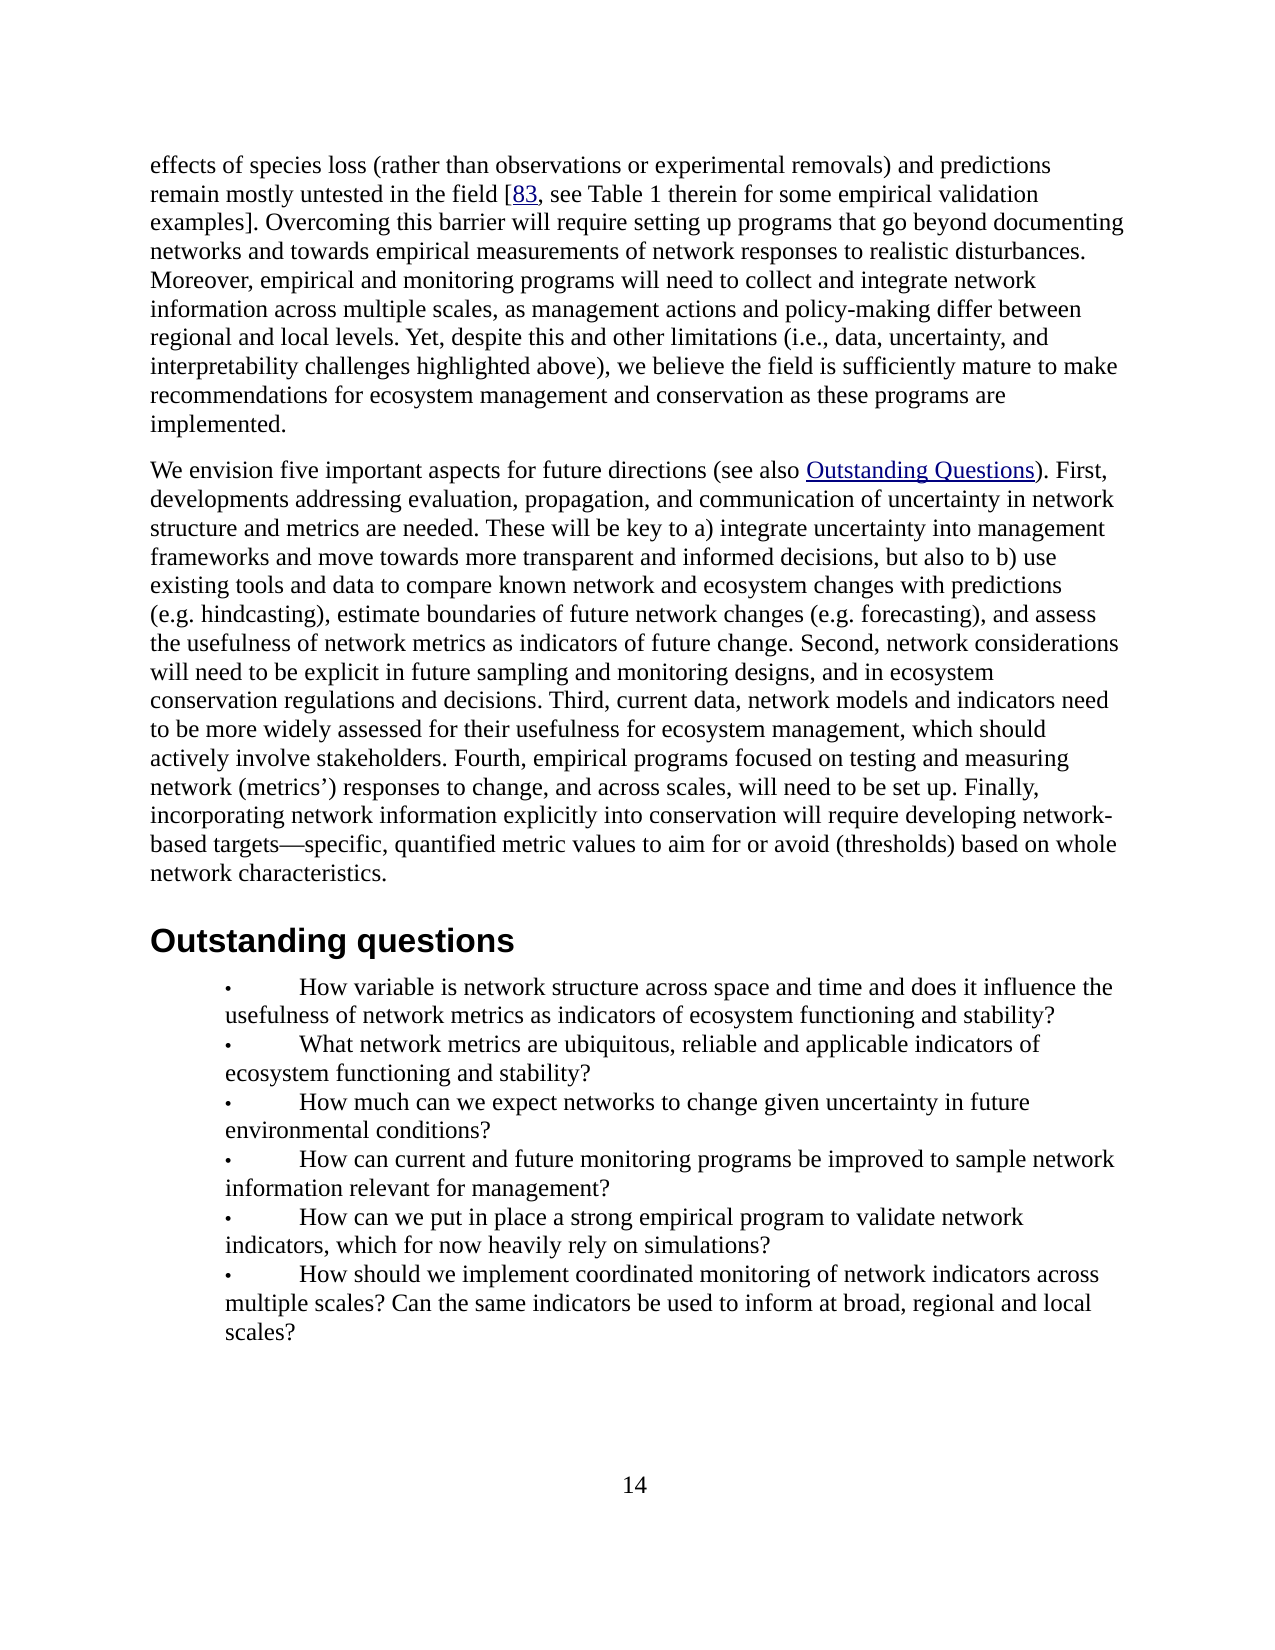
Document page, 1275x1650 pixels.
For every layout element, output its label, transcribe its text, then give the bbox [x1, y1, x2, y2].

subtitle Outstanding questions [150, 921, 1125, 959]
list How can current and future monitoring programs be improved to sample network information relevant for management? [225, 1144, 1125, 1202]
list How variable is network structure across space and time and does it influence the usefulness of network metrics as indicators of ecosystem functioning and stability? [225, 972, 1125, 1029]
list What network metrics are ubiquitous, reliable and applicable indicators of ecosystem functioning and stability? [225, 1029, 1125, 1087]
list How can we put in place a strong empirical program to validate network indicators, which for now heavily rely on simulations? [225, 1202, 1125, 1259]
text effects of species loss (rather than observations or experimental removals) and predictions remain mostly untested in the field [83, see Table 1 therein for some empirical validation examples]. Overcoming this barrier will require setting up programs that go beyond documenting networks and towards empirical measurements of network responses to realistic disturbances. Moreover, empirical and monitoring programs will need to collect and integrate network information across multiple scales, as management actions and policy-making differ between regional and local levels. Yet, despite this and other limitations (i.e., data, uncertainty, and interpretability challenges highlighted above), we believe the field is sufficiently mature to make recommendations for ecosystem management and conservation as these programs are implemented. [150, 150, 1125, 437]
list How should we implement coordinated monitoring of network indicators across multiple scales? Can the same indicators be used to inform at broad, regional and local scales? [225, 1259, 1125, 1346]
text We envision five important aspects for future directions (see also Outstanding Questions). First, developments addressing evaluation, propagation, and communication of uncertainty in network structure and metrics are needed. These will be key to a) integrate uncertainty into management frameworks and move towards more transparent and informed decisions, but also to b) use existing tools and data to compare known network and ecosystem changes with predictions (e.g. hindcasting), estimate boundaries of future network changes (e.g. forecasting), and assess the usefulness of network metrics as indicators of future change. Second, network considerations will need to be explicit in future sampling and monitoring designs, and in ecosystem conservation regulations and decisions. Third, current data, network models and indicators need to be more widely assessed for their usefulness for ecosystem management, which should actively involve stakeholders. Fourth, empirical programs focused on testing and measuring network (metrics’) responses to change, and across scales, will need to be set up. Finally, incorporating network information explicitly into conservation will require developing network-based targets—specific, quantified metric values to aim for or avoid (thresholds) based on whole network characteristics. [150, 455, 1125, 887]
list How much can we expect networks to change given uncertainty in future environmental conditions? [225, 1087, 1125, 1144]
